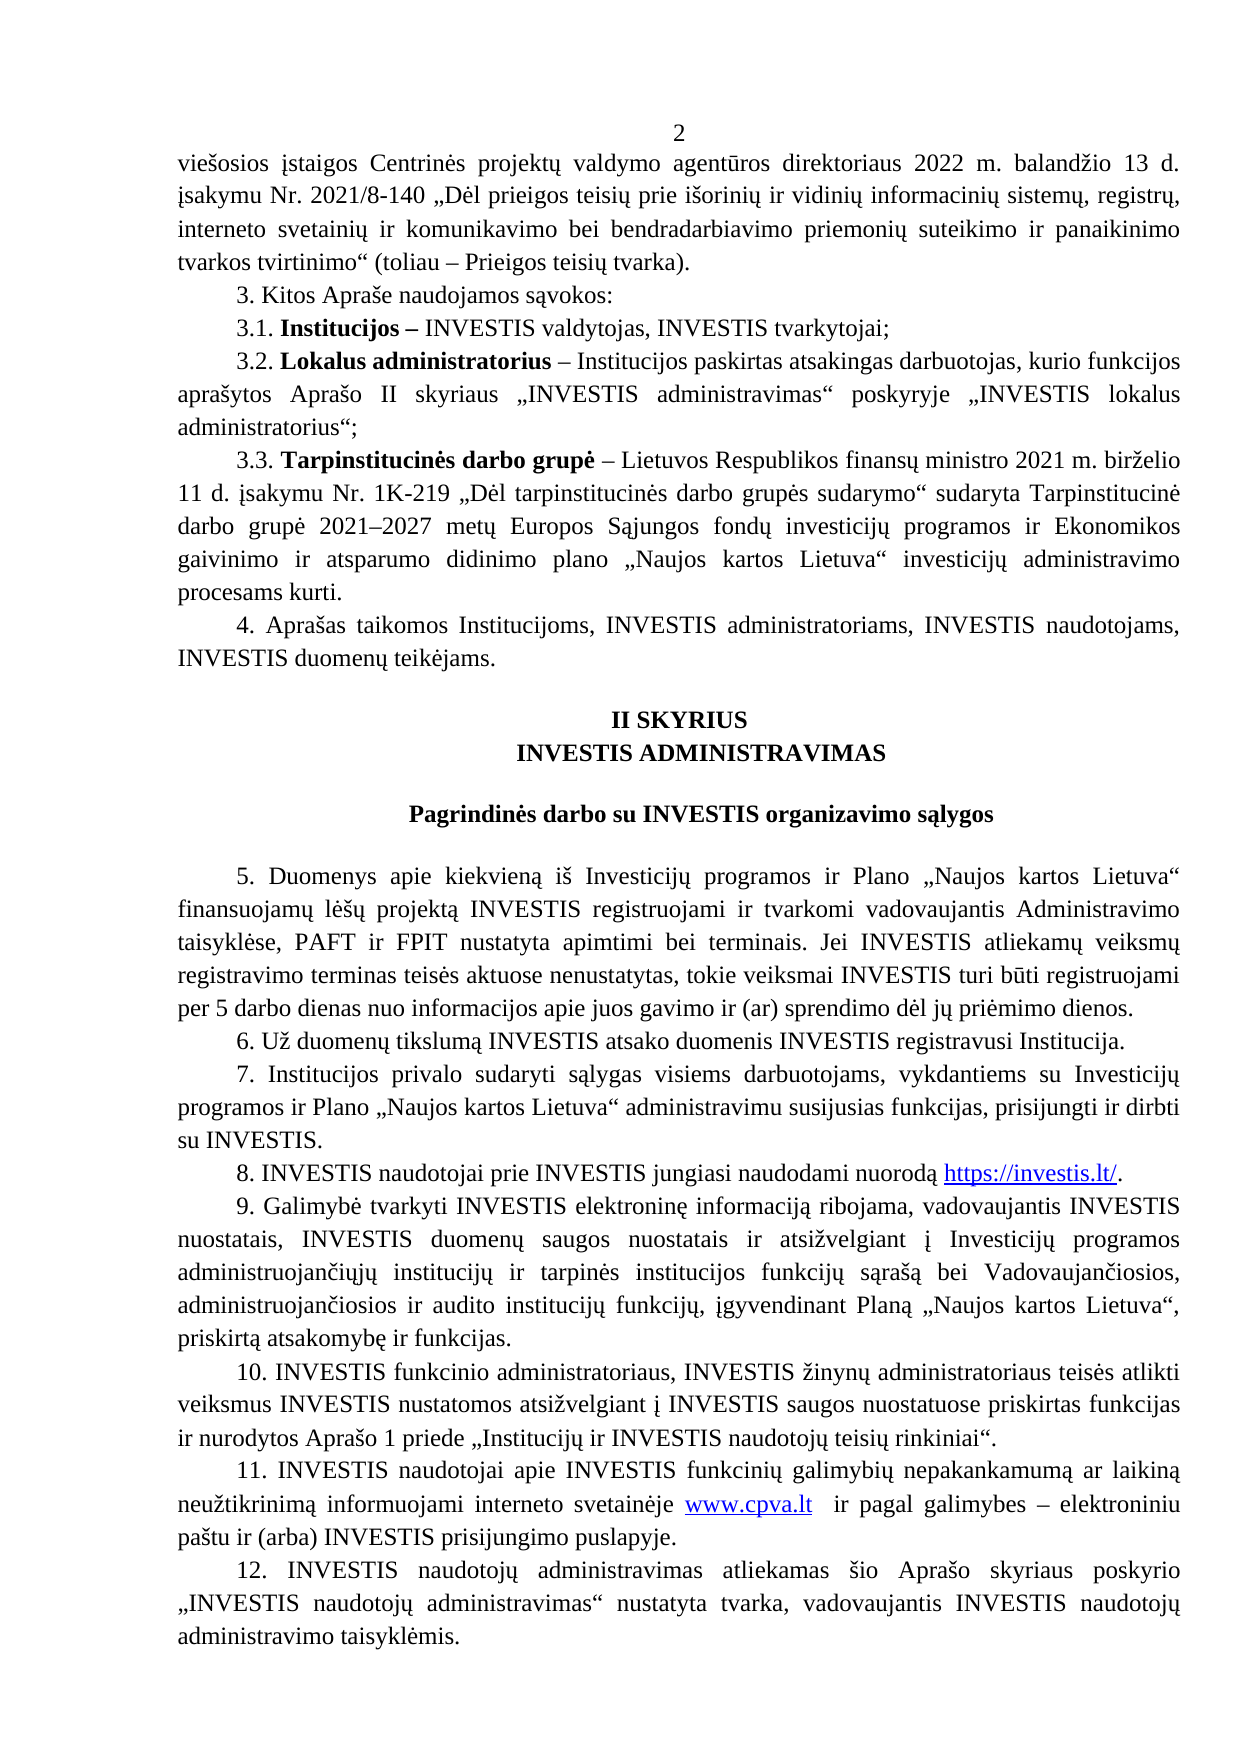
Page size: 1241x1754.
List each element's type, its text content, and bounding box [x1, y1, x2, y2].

text 7. Institucijos privalo sudaryti sąlygas visiems darbuotojams, vykdantiems su Investicijų programos ir Plano „Naujos kartos Lietuva“ administravimu susijusias funkcijas, prisijungti ir dirbti su INVESTIS. [177, 1059, 1181, 1154]
text 11. INVESTIS naudotojai apie INVESTIS funkcinių galimybių nepakankamumą ar laikiną neužtikrinimą informuojami interneto svetainėje www.cpva.lt ir pagal galimybes – elektroniniu paštu ir (arba) INVESTIS prisijungimo puslapyje. [177, 1456, 1181, 1550]
subtitle Pagrindinės darbo su INVESTIS organizavimo sąlygos [177, 799, 1181, 828]
text 4. Aprašas taikomos Institucijoms, INVESTIS administratoriams, INVESTIS naudotojams, INVESTIS duomenų teikėjams. [177, 610, 1181, 672]
text 12. INVESTIS naudotojų administravimas atliekamas šio Aprašo skyriaus poskyrio „INVESTIS naudotojų administravimas“ nustatyta tvarka, vadovaujantis INVESTIS naudotojų administravimo taisyklėmis. [177, 1555, 1181, 1649]
text 3.2. Lokalus administratorius – Institucijos paskirtas atsakingas darbuotojas, kurio funkcijos aprašytos Aprašo II skyriaus „INVESTIS administravimas“ poskyryje „INVESTIS lokalus administratorius“; [177, 346, 1181, 441]
text 10. INVESTIS funkcinio administratoriaus, INVESTIS žinynų administratoriaus teisės atlikti veiksmus INVESTIS nustatomos atsižvelgiant į INVESTIS saugos nuostatuose priskirtas funkcijas ir nurodytos Aprašo 1 priede „Institucijų ir INVESTIS naudotojų teisių rinkiniai“. [177, 1357, 1181, 1451]
text 5. Duomenys apie kiekvieną iš Investicijų programos ir Plano „Naujos kartos Lietuva“ finansuojamų lėšų projektą INVESTIS registruojami ir tvarkomi vadovaujantis Administravimo taisyklėse, PAFT ir FPIT nustatyta apimtimi bei terminais. Jei INVESTIS atliekamų veiksmų registravimo terminas teisės aktuose nenustatytas, tokie veiksmai INVESTIS turi būti registruojami per 5 darbo dienas nuo informacijos apie juos gavimo ir (ar) sprendimo dėl jų priėmimo dienos. [177, 861, 1181, 1022]
text 3.3. Tarpinstitucinės darbo grupė – Lietuvos Respublikos finansų ministro 2021 m. birželio 11 d. įsakymu Nr. 1K-219 „Dėl tarpinstitucinės darbo grupės sudarymo“ sudaryta Tarpinstitucinė darbo grupė 2021‒2027 metų Europos Sąjungos fondų investicijų programos ir Ekonomikos gaivinimo ir atsparumo didinimo plano „Naujos kartos Lietuva“ investicijų administravimo procesams kurti. [177, 445, 1181, 606]
text 3.1. Institucijos – INVESTIS valdytojas, INVESTIS tvarkytojai; [177, 313, 1181, 341]
text 9. Galimybė tvarkyti INVESTIS elektroninę informaciją ribojama, vadovaujantis INVESTIS nuostatais, INVESTIS duomenų saugos nuostatais ir atsižvelgiant į Investicijų programos administruojančiųjų institucijų ir tarpinės institucijos funkcijų sąrašą bei Vadovaujančiosios, administruojančiosios ir audito institucijų funkcijų, įgyvendinant Planą „Naujos kartos Lietuva“, priskirtą atsakomybę ir funkcijas. [177, 1191, 1181, 1352]
text 3. Kitos Apraše naudojamos sąvokos: [177, 280, 1181, 308]
text viešosios įstaigos Centrinės projektų valdymo agentūros direktoriaus 2022 m. balandžio 13 d. įsakymu Nr. 2021/8-140 „Dėl prieigos teisių prie išorinių ir vidinių informacinių sistemų, registrų, interneto svetainių ir komunikavimo bei bendradarbiavimo priemonių suteikimo ir panaikinimo tvarkos tvirtinimo“ (toliau – Prieigos teisių tvarka). [177, 148, 1181, 275]
text 8. INVESTIS naudotojai prie INVESTIS jungiasi naudodami nuorodą https://investis.lt/. [177, 1158, 1181, 1187]
text 6. Už duomenų tikslumą INVESTIS atsako duomenis INVESTIS registravusi Institucija. [177, 1026, 1181, 1055]
text INVESTIS ADMINISTRAVIMAS [177, 738, 1181, 766]
text II SKYRIUS [177, 705, 1181, 733]
